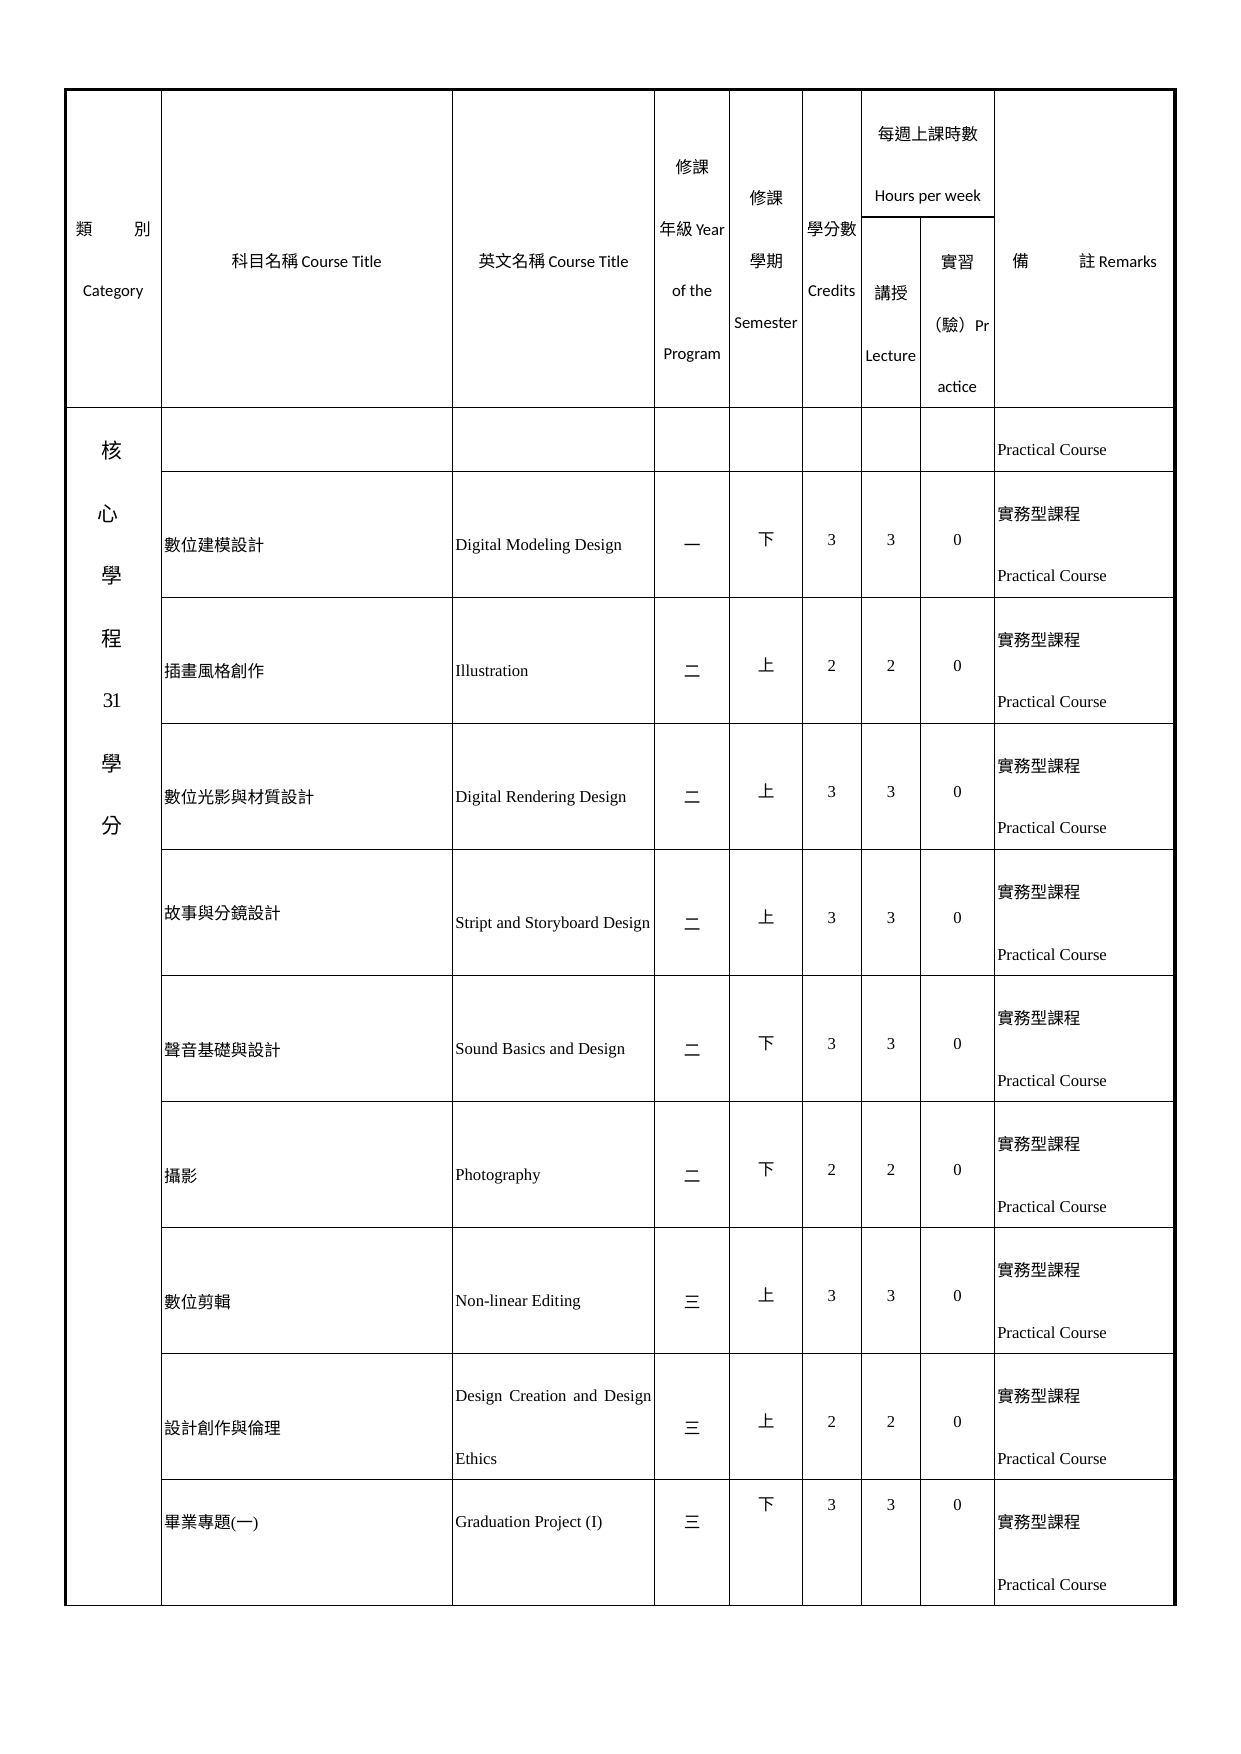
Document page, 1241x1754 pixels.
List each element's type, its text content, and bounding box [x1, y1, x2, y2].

table_cell Digital Rendering Design [453, 724, 654, 849]
table_cell 2 [862, 1102, 920, 1227]
table_cell 3 [803, 976, 861, 1101]
table_cell 實務型課程 Practical Course [995, 724, 1173, 849]
table_cell 故事與分鏡設計 [162, 850, 452, 975]
table_cell Sound Basics and Design [453, 976, 654, 1101]
table_header 修課 學期Semester [730, 91, 802, 407]
table_cell 0 [921, 850, 994, 975]
table_cell 畢業專題(一) [162, 1480, 452, 1605]
table_cell 數位光影與材質設計 [162, 724, 452, 849]
table_cell [655, 408, 729, 471]
table_cell 3 [862, 976, 920, 1101]
table_cell 上 [730, 850, 802, 975]
table_cell 3 [803, 1480, 861, 1605]
table_cell 下 [730, 1102, 802, 1227]
table_cell 0 [921, 724, 994, 849]
table_cell Practical Course [995, 408, 1173, 471]
table_cell Photography [453, 1102, 654, 1227]
table_header 備 註Remarks [995, 91, 1173, 407]
table_cell 0 [921, 472, 994, 597]
table_cell 實務型課程 Practical Course [995, 1480, 1173, 1605]
table_cell 三 [655, 1354, 729, 1479]
table_cell 2 [803, 598, 861, 723]
table_cell 二 [655, 1102, 729, 1227]
table_cell [453, 408, 654, 471]
table_cell 二 [655, 976, 729, 1101]
table_cell 二 [655, 598, 729, 723]
table_cell [162, 408, 452, 471]
table_cell 下 [730, 1480, 802, 1605]
table_cell [803, 408, 861, 471]
table_cell Stript and Storyboard Design [453, 850, 654, 975]
table_cell 3 [862, 1480, 920, 1605]
table_cell 數位建模設計 [162, 472, 452, 597]
table_cell 2 [803, 1354, 861, 1479]
table_header 每週上課時數Hours per week [862, 91, 994, 216]
table_cell 實務型課程 Practical Course [995, 976, 1173, 1101]
table_cell 實務型課程 Practical Course [995, 472, 1173, 597]
table_cell 2 [862, 598, 920, 723]
table_cell 3 [862, 1228, 920, 1353]
table_cell 0 [921, 1480, 994, 1605]
table_cell 插畫風格創作 [162, 598, 452, 723]
table_cell 三 [655, 1228, 729, 1353]
table_cell 設計創作與倫理 [162, 1354, 452, 1479]
table_header 科目名稱Course Title [162, 91, 452, 407]
table_cell 實務型課程 Practical Course [995, 598, 1173, 723]
table_header 修課 年級Year of the Program [655, 91, 729, 407]
table_cell 上 [730, 1228, 802, 1353]
table_cell 0 [921, 1354, 994, 1479]
table_cell 上 [730, 1354, 802, 1479]
table_cell Non-linear Editing [453, 1228, 654, 1353]
table_cell Graduation Project (I) [453, 1480, 654, 1605]
table_cell 實習（驗）Practice [921, 218, 994, 407]
table_cell 上 [730, 724, 802, 849]
table_cell 實務型課程 Practical Course [995, 850, 1173, 975]
table_cell 下 [730, 472, 802, 597]
table_header 英文名稱Course Title [453, 91, 654, 407]
table_cell 2 [862, 1354, 920, 1479]
table_cell [921, 408, 994, 471]
table_cell 3 [803, 1228, 861, 1353]
table_cell 聲音基礎與設計 [162, 976, 452, 1101]
table_cell [862, 408, 920, 471]
table_cell Design Creation and Design Ethics [453, 1354, 654, 1479]
table_cell 下 [730, 976, 802, 1101]
table_cell Illustration [453, 598, 654, 723]
table_cell 2 [803, 1102, 861, 1227]
table_cell 實務型課程 Practical Course [995, 1354, 1173, 1479]
table_cell 3 [803, 850, 861, 975]
table_cell 0 [921, 1102, 994, 1227]
table_cell [730, 408, 802, 471]
table_cell 二 [655, 724, 729, 849]
table_cell 實務型課程 Practical Course [995, 1228, 1173, 1353]
table_cell 一 [655, 472, 729, 597]
table_cell 講授Lecture [862, 218, 920, 407]
table_cell 數位剪輯 [162, 1228, 452, 1353]
table_cell 上 [730, 598, 802, 723]
table_cell 攝影 [162, 1102, 452, 1227]
table_cell 0 [921, 598, 994, 723]
table_cell 3 [803, 472, 861, 597]
table_cell 3 [862, 472, 920, 597]
table_cell 0 [921, 976, 994, 1101]
table_header 類 別 Category [67, 91, 161, 407]
table_cell 0 [921, 1228, 994, 1353]
table_cell Digital Modeling Design [453, 472, 654, 597]
table_header 學分數Credits [803, 91, 861, 407]
table_cell 3 [862, 850, 920, 975]
table_cell 三 [655, 1480, 729, 1605]
table_cell 二 [655, 850, 729, 975]
table_cell 核 心 學 程 31 學 分 [67, 408, 161, 1605]
table_cell 3 [862, 724, 920, 849]
table_cell 實務型課程 Practical Course [995, 1102, 1173, 1227]
table_cell 3 [803, 724, 861, 849]
